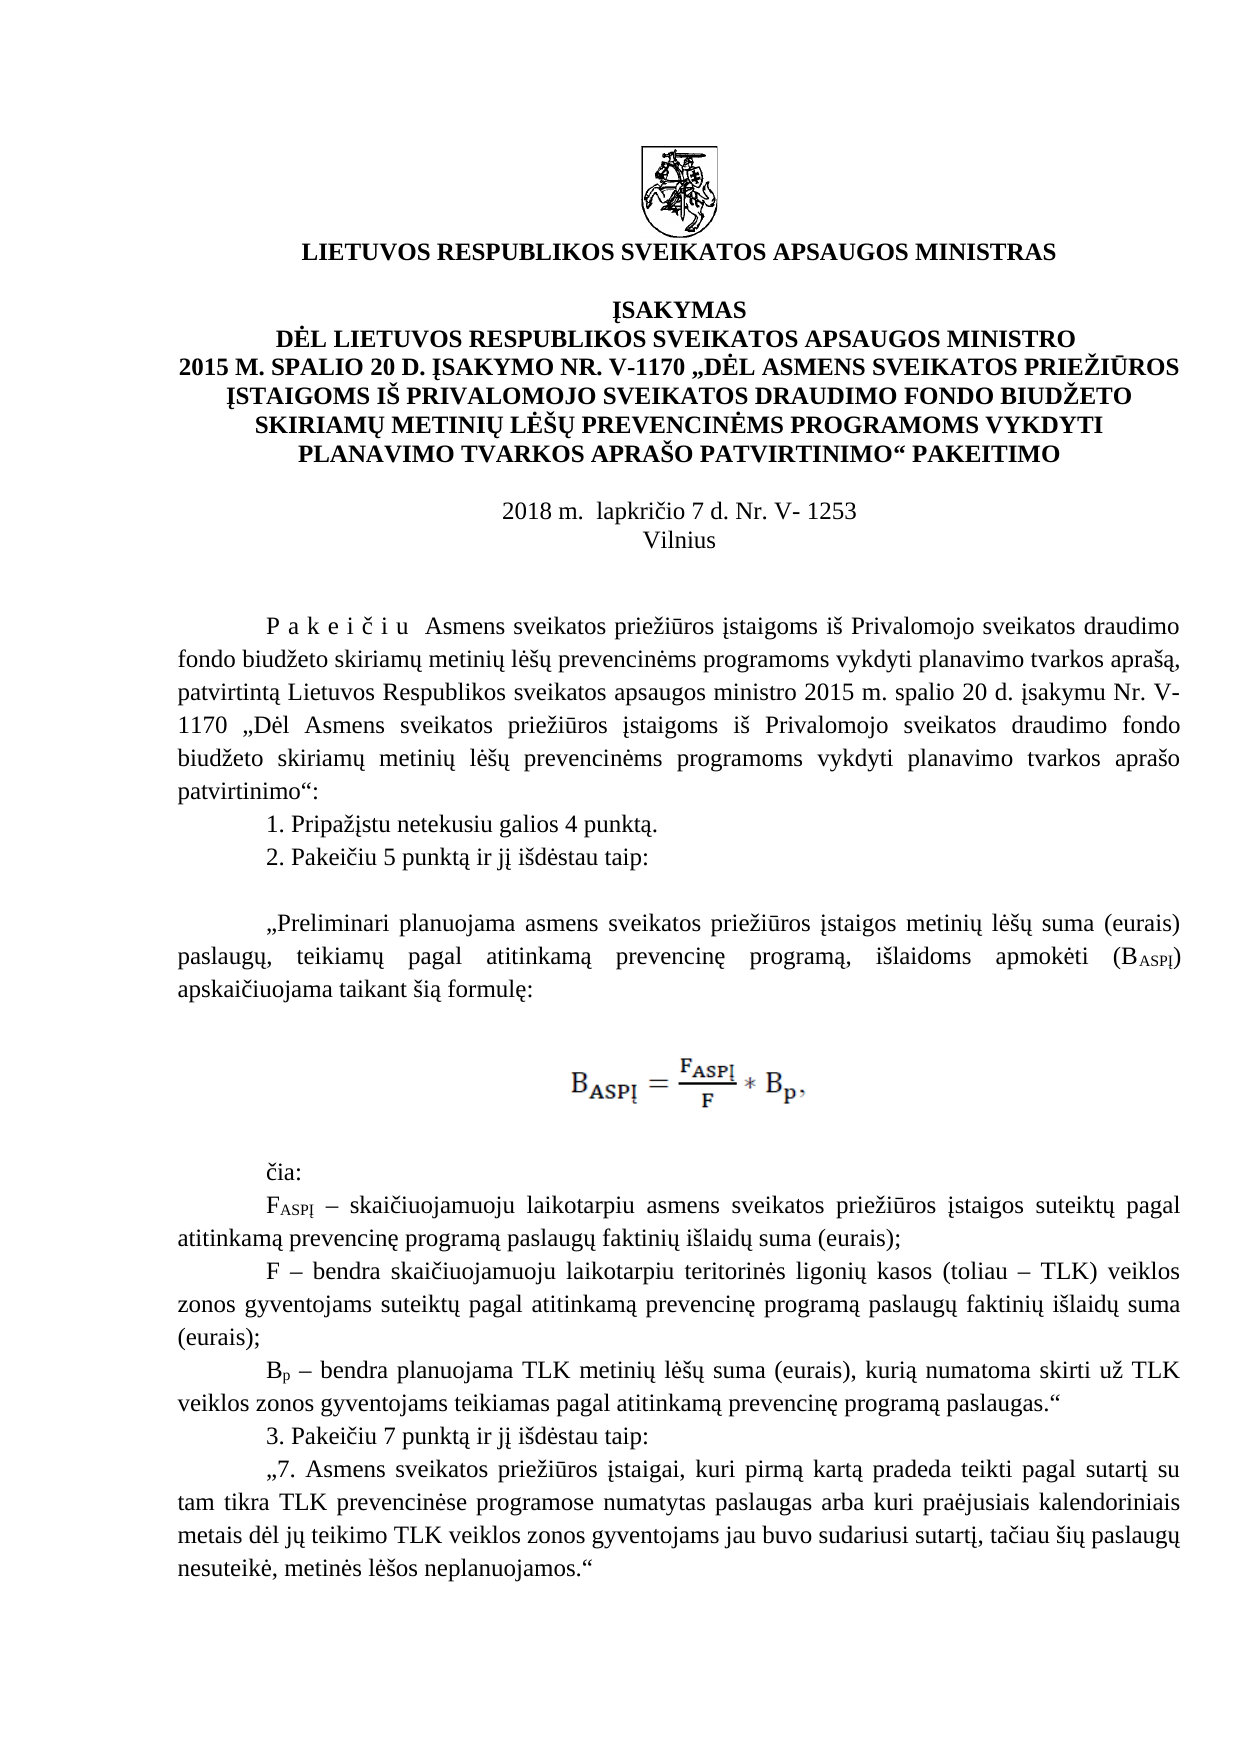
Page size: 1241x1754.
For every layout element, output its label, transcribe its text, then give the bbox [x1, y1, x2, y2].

text 1. Pripažįstu netekusiu galios 4 punktą. [177, 809, 1181, 838]
text FASPĮ – skaičiuojamuoju laikotarpiu asmens sveikatos priežiūros įstaigos suteiktų pagal atitinkamą prevencinę programą paslaugų faktinių išlaidų suma (eurais); [177, 1190, 1181, 1252]
text DĖL LIETUVOS RESPUBLIKOS SVEIKATOS APSAUGOS MINISTRO [177, 324, 1181, 352]
text Bp – bendra planuojama TLK metinių lėšų suma (eurais), kurią numatoma skirti už TLK veiklos zonos gyventojams teikiamas pagal atitinkamą prevencinę programą paslaugas.“ [177, 1355, 1181, 1417]
text čia: [177, 1157, 1181, 1186]
text „7. Asmens sveikatos priežiūros įstaigai, kuri pirmą kartą pradeda teikti pagal sutartį su tam tikra TLK prevencinėse programose numatytas paslaugas arba kuri praėjusiais kalendoriniais metais dėl jų teikimo TLK veiklos zonos gyventojams jau buvo sudariusi sutartį, tačiau šių paslaugų nesuteikė, metinės lėšos neplanuojamos.“ [177, 1454, 1181, 1582]
text 3. Pakeičiu 7 punktą ir jį išdėstau taip: [177, 1421, 1181, 1450]
text Vilnius [177, 525, 1181, 554]
text 2018 m. lapkričio 7 d. Nr. V- 1253 [177, 496, 1181, 525]
text 2015 M. SPALIO 20 D. ĮSAKYMO NR. V-1170 „DĖL ASMENS SVEIKATOS PRIEŽIŪROS ĮSTAIGOMS IŠ PRIVALOMOJO SVEIKATOS DRAUDIMO FONDO BIUDŽETO SKIRIAMŲ METINIŲ LĖŠŲ PREVENCINĖMS PROGRAMOMS VYKDYTI PLANAVIMO TVARKOS APRAŠO PATVIRTINIMO“ PAKEITIMO [177, 352, 1181, 467]
text 2. Pakeičiu 5 punktą ir jį išdėstau taip: [177, 842, 1181, 871]
text LIETUVOS RESPUBLIKOS SVEIKATOS APSAUGOS MINISTRAS [177, 237, 1181, 266]
text „Preliminari planuojama asmens sveikatos priežiūros įstaigos metinių lėšų suma (eurais) paslaugų, teikiamų pagal atitinkamą prevencinę programą, išlaidoms apmokėti (BASPĮ) apskaičiuojama taikant šią formulę: [177, 908, 1181, 1003]
text F – bendra skaičiuojamuoju laikotarpiu teritorinės ligonių kasos (toliau – TLK) veiklos zonos gyventojams suteiktų pagal atitinkamą prevencinę programą paslaugų faktinių išlaidų suma (eurais); [177, 1256, 1181, 1351]
text P a k e i č i u Asmens sveikatos priežiūros įstaigoms iš Privalomojo sveikatos draudimo fondo biudžeto skiriamų metinių lėšų prevencinėms programoms vykdyti planavimo tvarkos aprašą, patvirtintą Lietuvos Respublikos sveikatos apsaugos ministro 2015 m. spalio 20 d. įsakymu Nr. V-1170 „Dėl Asmens sveikatos priežiūros įstaigoms iš Privalomojo sveikatos draudimo fondo biudžeto skiriamų metinių lėšų prevencinėms programoms vykdyti planavimo tvarkos aprašo patvirtinimo“: [177, 611, 1181, 805]
text ĮSAKYMAS [177, 295, 1181, 324]
